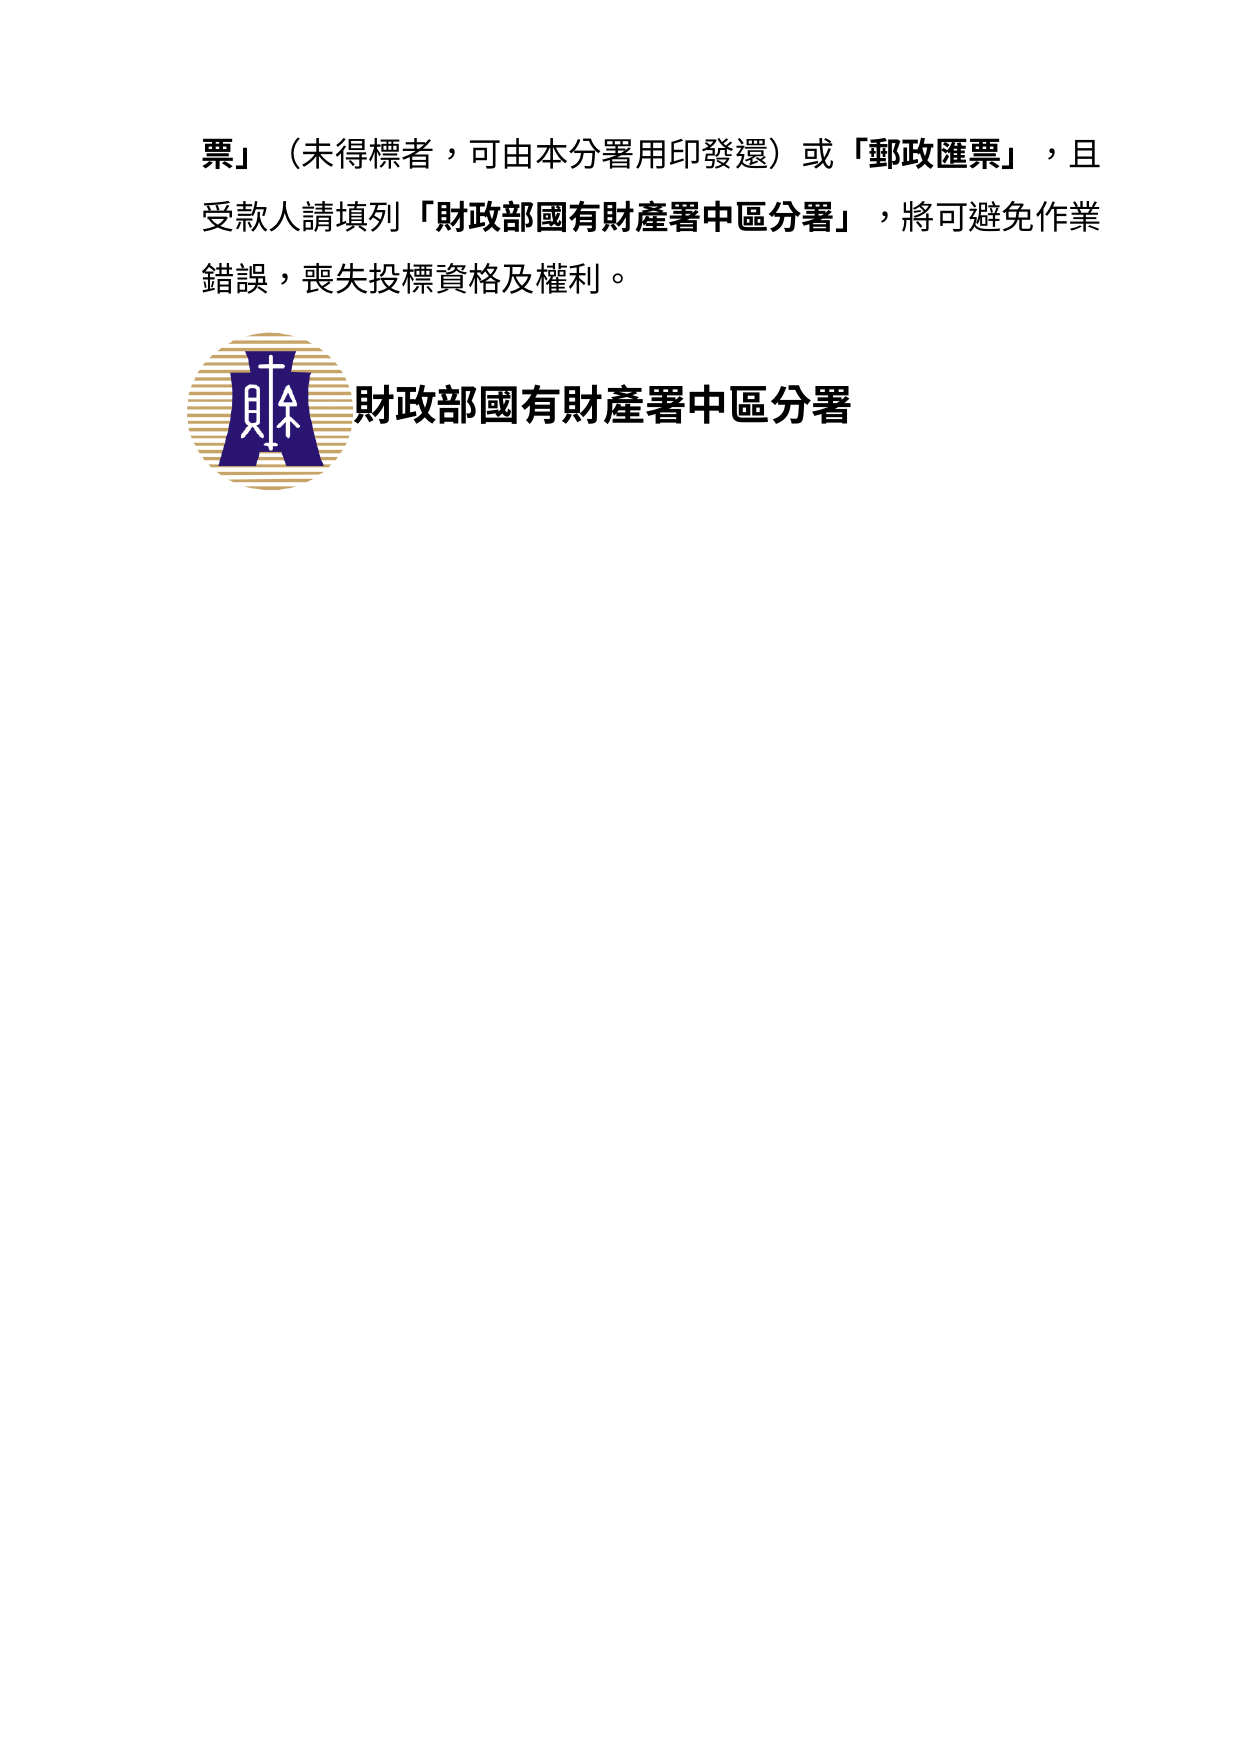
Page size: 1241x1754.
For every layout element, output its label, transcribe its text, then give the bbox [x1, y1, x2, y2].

text 財政部國有財產署中區分署 [353, 361, 1122, 423]
text [118, 361, 184, 423]
text 票」（未得標者，可由本分署用印發還）或「郵政匯票」，且受款人請填列「財政部國有財產署中區分署」，將可避免作業錯誤，喪失投標資格及權利。 [201, 111, 1122, 298]
